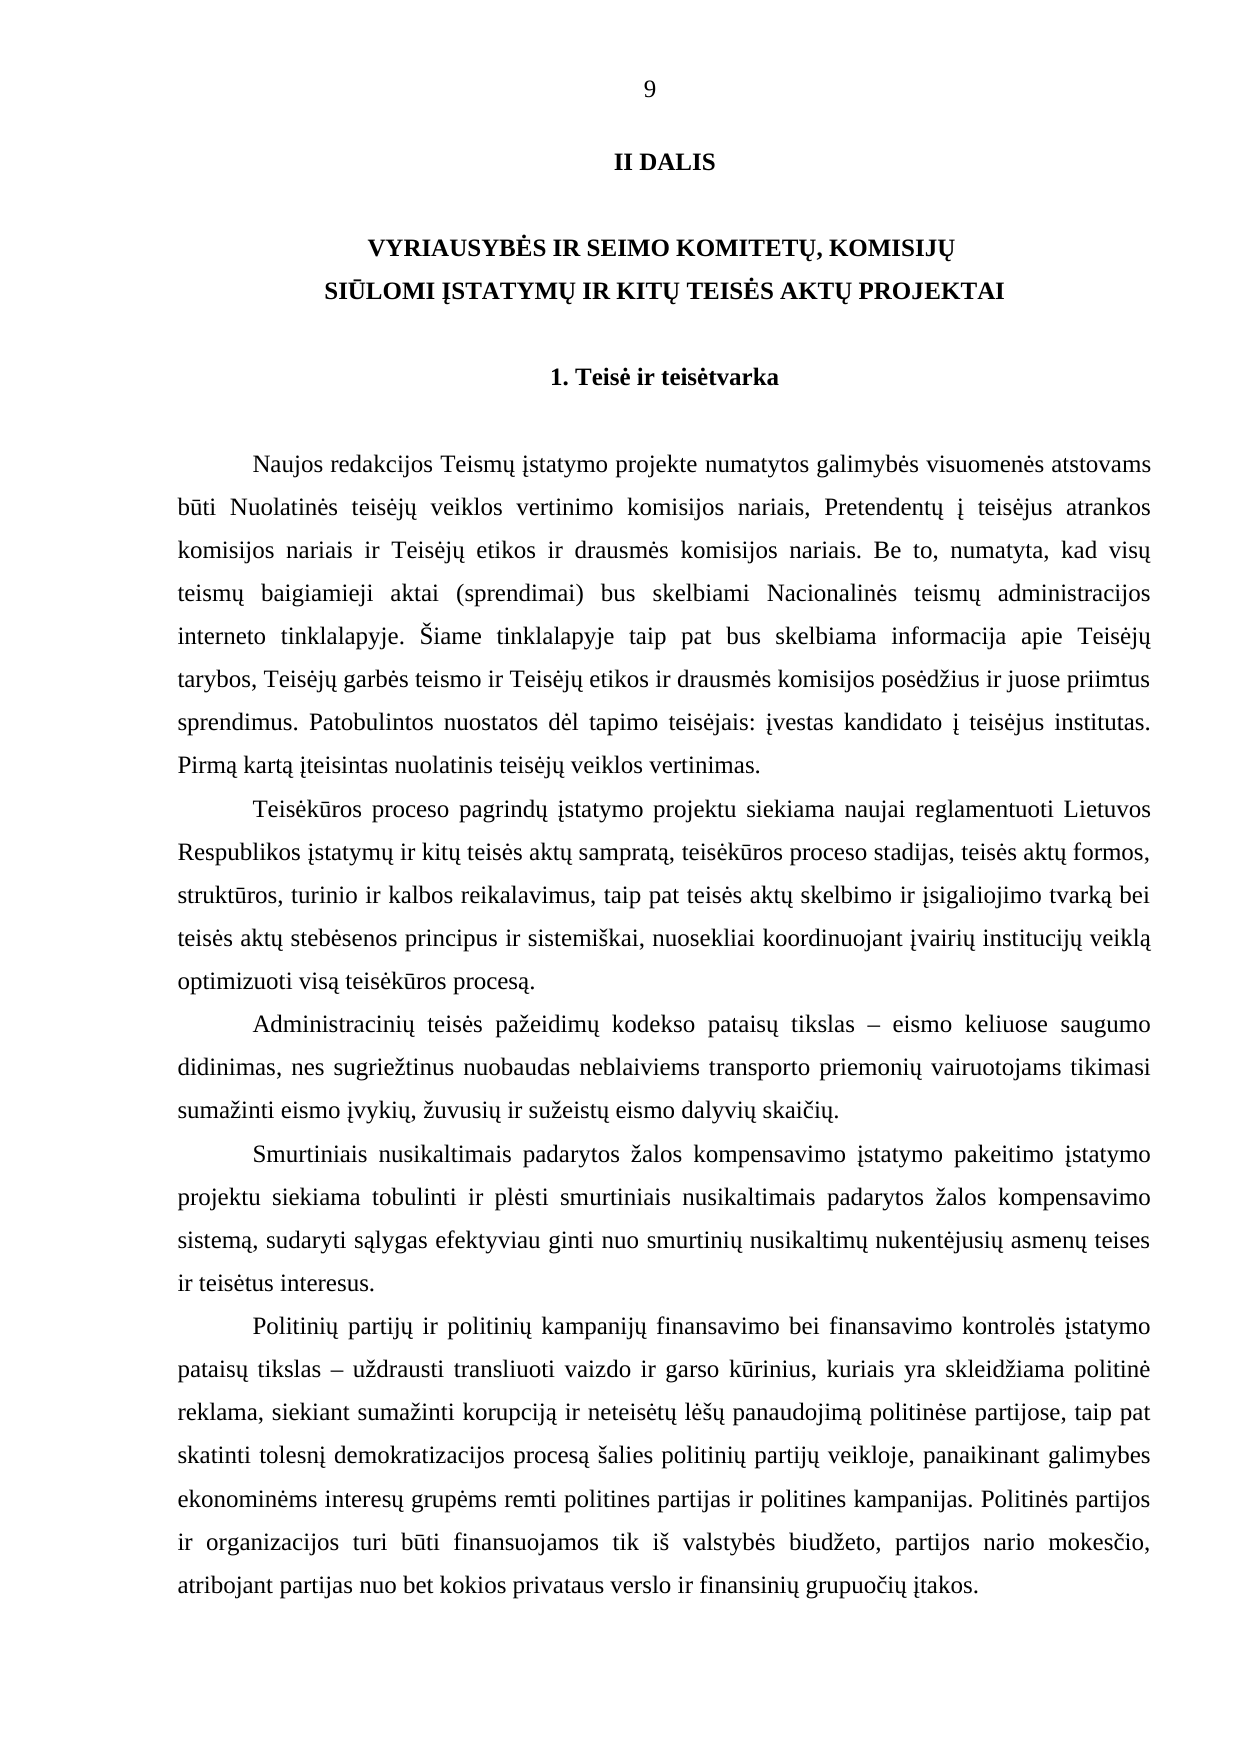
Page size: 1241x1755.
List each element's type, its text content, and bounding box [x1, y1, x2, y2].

text 1. Teisė ir teisėtvarka [177, 362, 1152, 391]
text VYRIAUSYBĖS IR SEIMO KOMITETŲ, KOMISIJŲ [177, 233, 1152, 262]
text Teisėkūros proceso pagrindų įstatymo projektu siekiama naujai reglamentuoti Lietuvos Respublikos įstatymų ir kitų teisės aktų sampratą, teisėkūros proceso stadijas, teisės aktų formos, struktūros, turinio ir kalbos reikalavimus, taip pat teisės aktų skelbimo ir įsigaliojimo tvarką bei teisės aktų stebėsenos principus ir sistemiškai, nuosekliai koordinuojant įvairių institucijų veiklą optimizuoti visą teisėkūros procesą. [177, 794, 1152, 995]
text Naujos redakcijos Teismų įstatymo projekte numatytos galimybės visuomenės atstovams būti Nuolatinės teisėjų veiklos vertinimo komisijos nariais, Pretendentų į teisėjus atrankos komisijos nariais ir Teisėjų etikos ir drausmės komisijos nariais. Be to, numatyta, kad visų teismų baigiamieji aktai (sprendimai) bus skelbiami Nacionalinės teismų administracijos interneto tinklalapyje. Šiame tinklalapyje taip pat bus skelbiama informacija apie Teisėjų tarybos, Teisėjų garbės teismo ir Teisėjų etikos ir drausmės komisijos posėdžius ir juose priimtus sprendimus. Patobulintos nuostatos dėl tapimo teisėjais: įvestas kandidato į teisėjus institutas. Pirmą kartą įteisintas nuolatinis teisėjų veiklos vertinimas. [177, 449, 1152, 779]
text Smurtiniais nusikaltimais padarytos žalos kompensavimo įstatymo pakeitimo įstatymo projektu siekiama tobulinti ir plėsti smurtiniais nusikaltimais padarytos žalos kompensavimo sistemą, sudaryti sąlygas efektyviau ginti nuo smurtinių nusikaltimų nukentėjusių asmenų teises ir teisėtus interesus. [177, 1139, 1152, 1297]
text Politinių partijų ir politinių kampanijų finansavimo bei finansavimo kontrolės įstatymo pataisų tikslas – uždrausti transliuoti vaizdo ir garso kūrinius, kuriais yra skleidžiama politinė reklama, siekiant sumažinti korupciją ir neteisėtų lėšų panaudojimą politinėse partijose, taip pat skatinti tolesnį demokratizacijos procesą šalies politinių partijų veikloje, panaikinant galimybes ekonominėms interesų grupėms remti politines partijas ir politines kampanijas. Politinės partijos ir organizacijos turi būti finansuojamos tik iš valstybės biudžeto, partijos nario mokesčio, atribojant partijas nuo bet kokios privataus verslo ir finansinių grupuočių įtakos. [177, 1311, 1152, 1599]
text Administracinių teisės pažeidimų kodekso pataisų tikslas – eismo keliuose saugumo didinimas, nes sugriežtinus nuobaudas neblaiviems transporto priemonių vairuotojams tikimasi sumažinti eismo įvykių, žuvusių ir sužeistų eismo dalyvių skaičių. [177, 1009, 1152, 1124]
text SIŪLOMI ĮSTATYMŲ IR KITŲ TEISĖS AKTŲ PROJEKTAI [177, 276, 1152, 305]
subtitle II DALIS [177, 147, 1152, 176]
